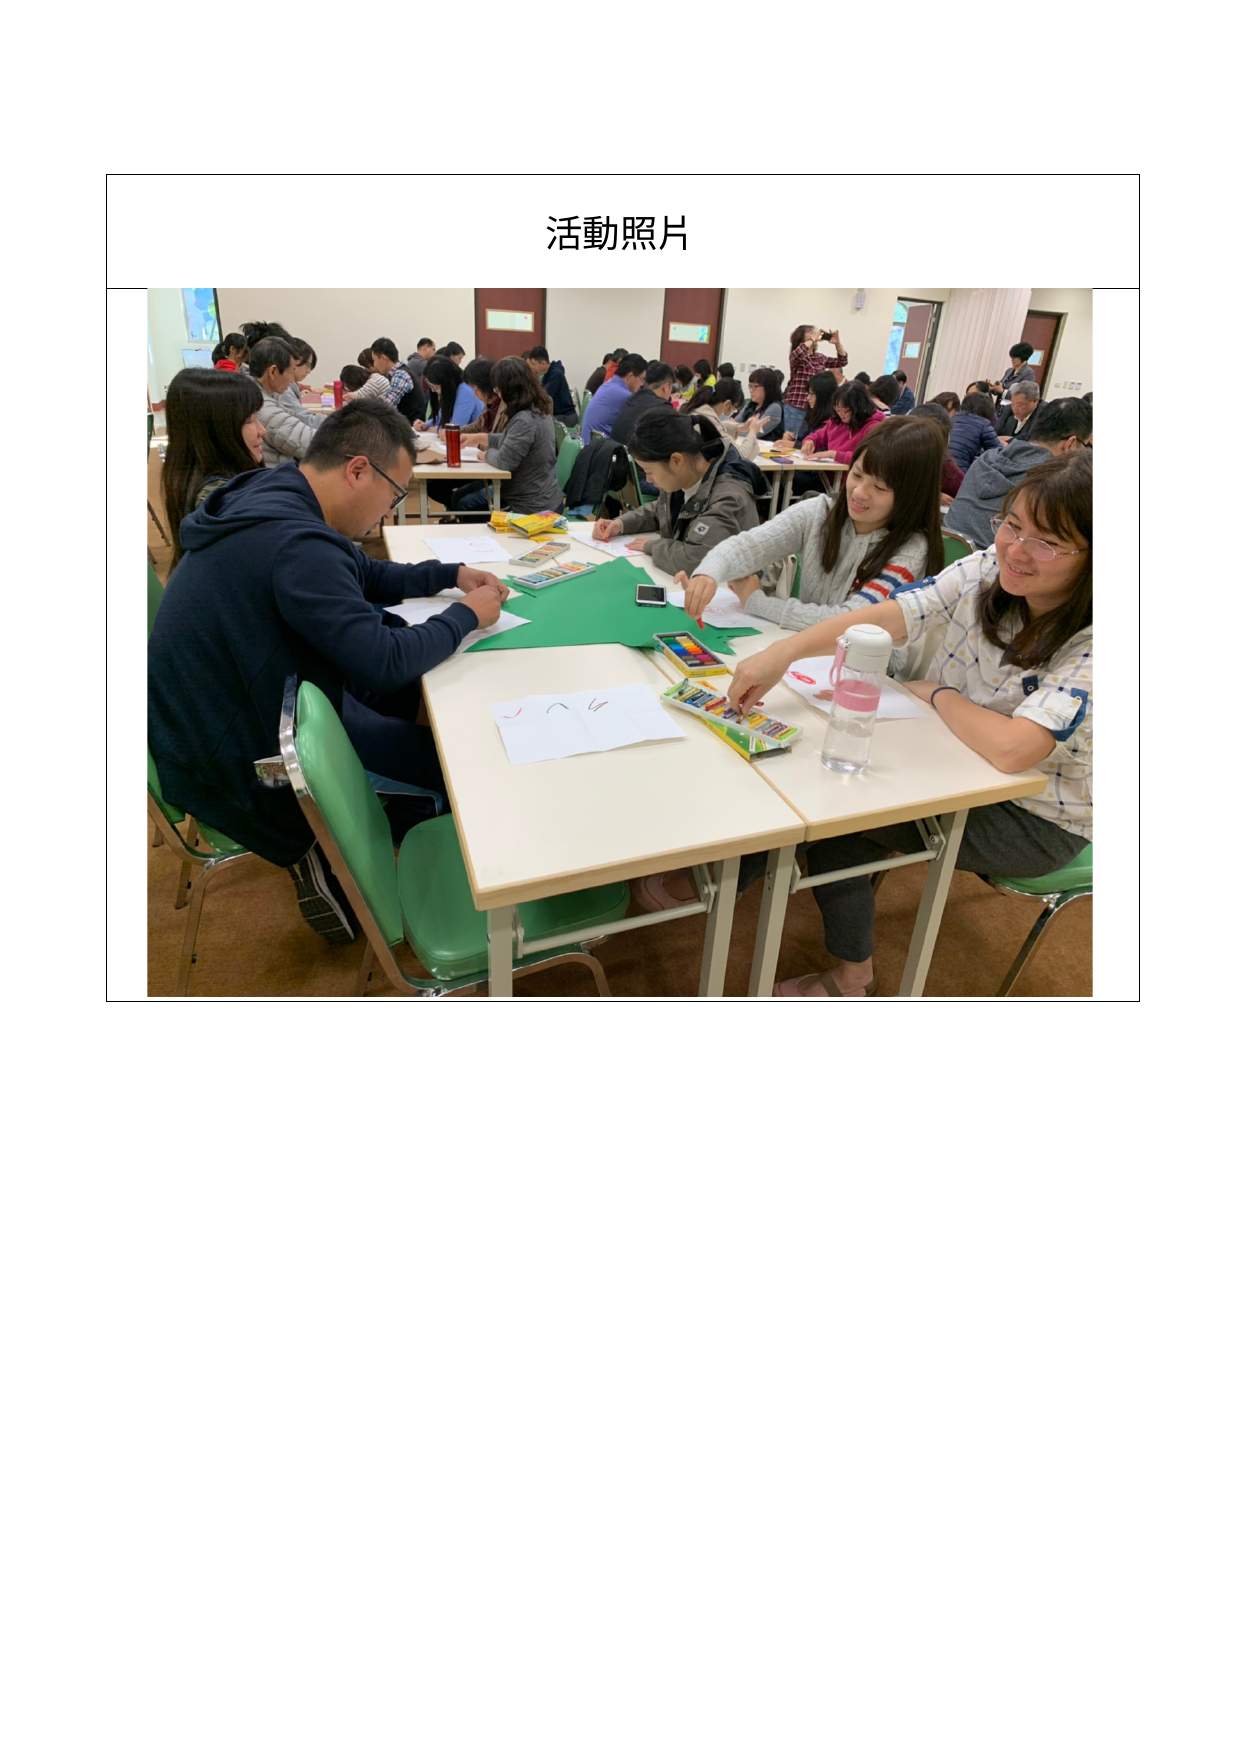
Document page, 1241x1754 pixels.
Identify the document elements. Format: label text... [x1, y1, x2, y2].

table_cell [107, 289, 1139, 1001]
picture [147, 288, 1093, 997]
table_header 活動照片 [107, 175, 1139, 287]
